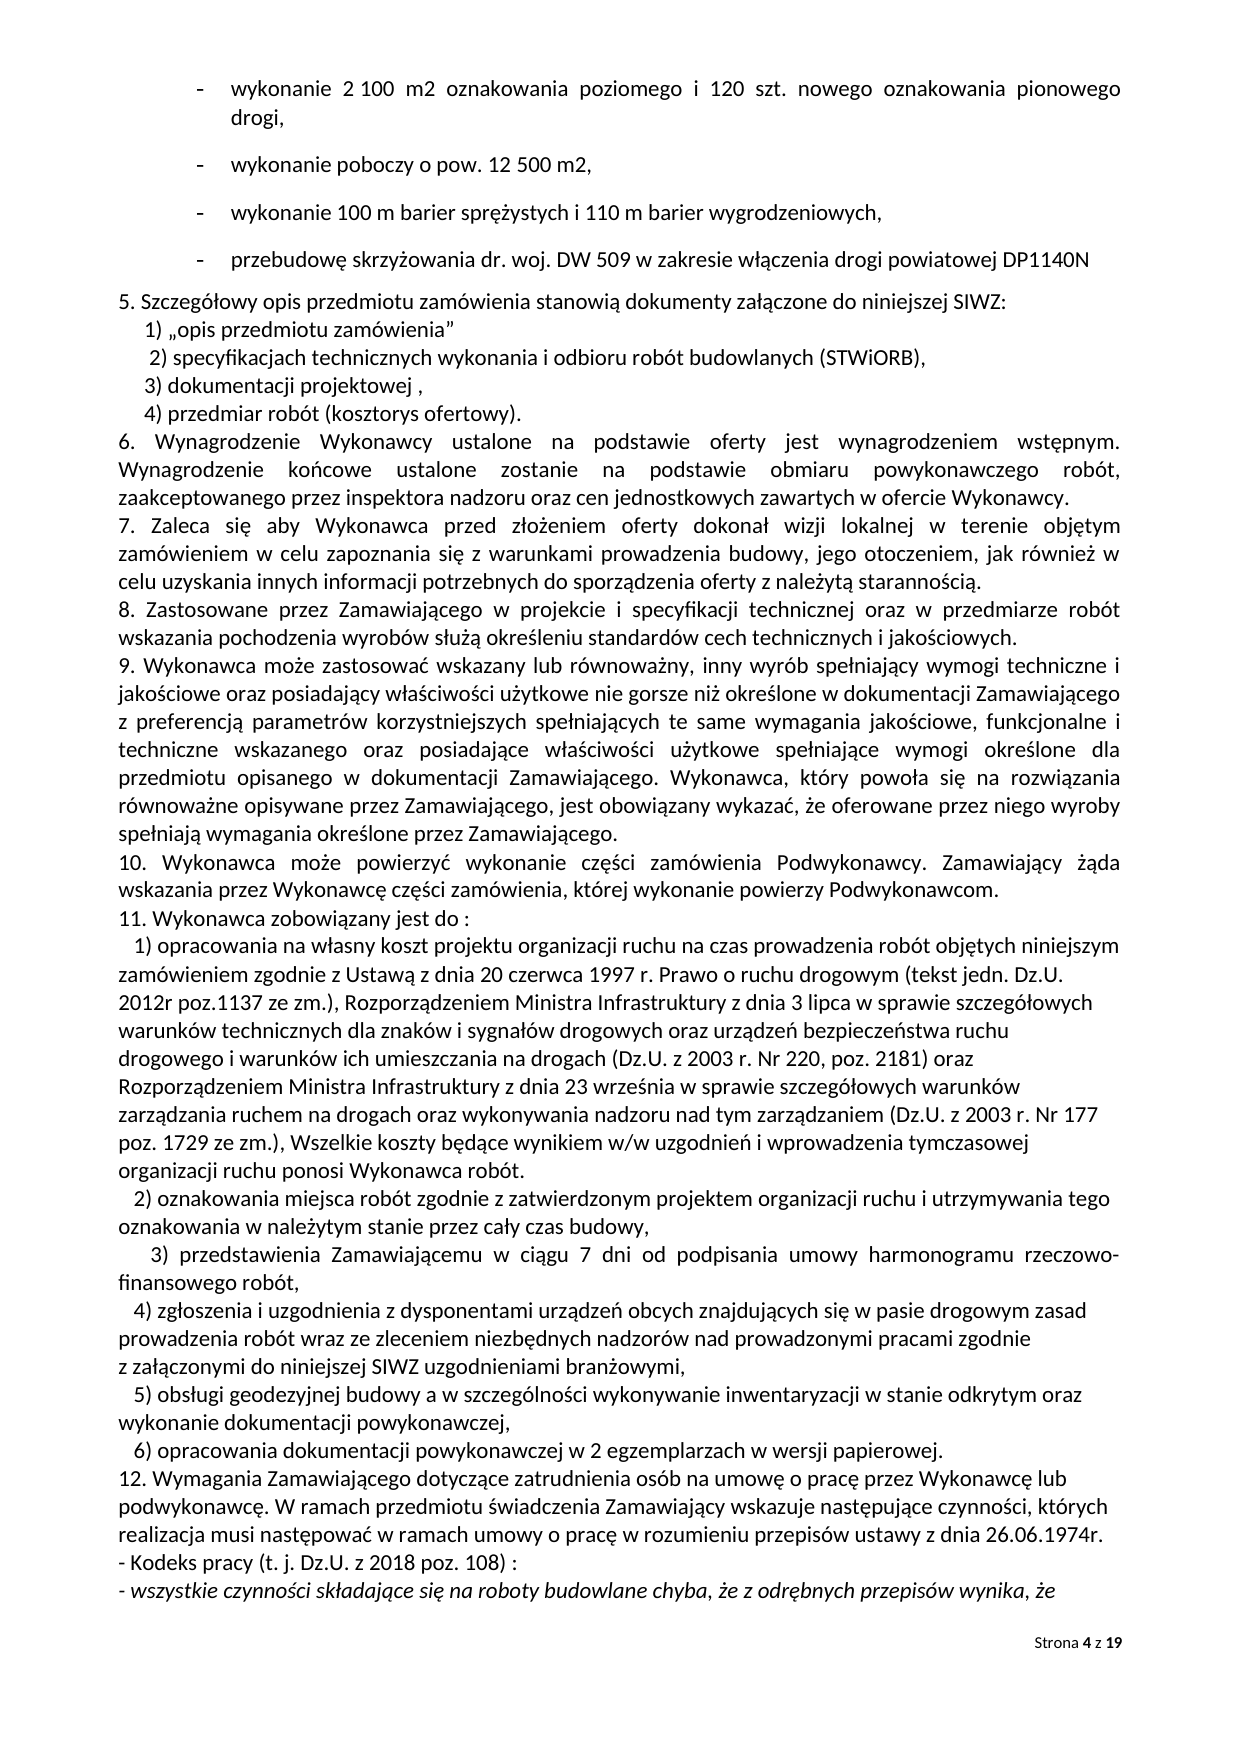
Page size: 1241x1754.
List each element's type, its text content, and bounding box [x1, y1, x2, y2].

text 7. Zaleca się aby Wykonawca przed złożeniem oferty dokonał wizji lokalnej w terenie objętym zamówieniem w celu zapoznania się z warunkami prowadzenia budowy, jego otoczeniem, jak również w celu uzyskania innych informacji potrzebnych do sporządzenia oferty z należytą starannością. [118, 511, 1122, 595]
text prowadzenia robót wraz ze zleceniem niezbędnych nadzorów nad prowadzonymi pracami zgodnie [118, 1324, 1122, 1352]
text oznakowania w należytym stanie przez cały czas budowy, [118, 1212, 1122, 1240]
text - wszystkie czynności składające się na roboty budowlane chyba, że z odrębnych przepisów wynika, że [118, 1576, 1122, 1604]
text zarządzania ruchem na drogach oraz wykonywania nadzoru nad tym zarządzaniem (Dz.U. z 2003 r. Nr 177 [118, 1100, 1122, 1128]
text 2012r poz.1137 ze zm.), Rozporządzeniem Ministra Infrastruktury z dnia 3 lipca w sprawie szczegółowych [118, 988, 1122, 1016]
text 6) opracowania dokumentacji powykonawczej w 2 egzemplarzach w wersji papierowej. [118, 1436, 1122, 1464]
text - Kodeks pracy (t. j. Dz.U. z 2018 poz. 108) : [118, 1548, 1122, 1576]
text 9. Wykonawca może zastosować wskazany lub równoważny, inny wyrób spełniający wymogi techniczne i jakościowe oraz posiadający właściwości użytkowe nie gorsze niż określone w dokumentacji Zamawiającego z preferencją parametrów korzystniejszych spełniających te same wymagania jakościowe, funkcjonalne i techniczne wskazanego oraz posiadające właściwości użytkowe spełniające wymogi określone dla przedmiotu opisanego w dokumentacji Zamawiającego. Wykonawca, który powoła się na rozwiązania równoważne opisywane przez Zamawiającego, jest obowiązany wykazać, że oferowane przez niego wyroby spełniają wymagania określone przez Zamawiającego. [118, 651, 1122, 848]
text 3) przedstawienia Zamawiającemu w ciągu 7 dni od podpisania umowy harmonogramu rzeczowo-finansowego robót, [118, 1240, 1122, 1296]
text zamówieniem zgodnie z Ustawą z dnia 20 czerwca 1997 r. Prawo o ruchu drogowym (tekst jedn. Dz.U. [118, 960, 1122, 988]
list przebudowę skrzyżowania dr. woj. DW 509 w zakresie włączenia drogi powiatowej DP1140N [193, 246, 1122, 275]
text drogowego i warunków ich umieszczania na drogach (Dz.U. z 2003 r. Nr 220, poz. 2181) oraz [118, 1044, 1122, 1072]
text 4) zgłoszenia i uzgodnienia z dysponentami urządzeń obcych znajdujących się w pasie drogowym zasad [118, 1296, 1122, 1324]
text realizacja musi następować w ramach umowy o pracę w rozumieniu przepisów ustawy z dnia 26.06.1974r. [118, 1520, 1122, 1548]
list wykonanie 2 100 m2 oznakowania poziomego i 120 szt. nowego oznakowania pionowego drogi, [193, 74, 1122, 131]
text z załączonymi do niniejszej SIWZ uzgodnieniami branżowymi, [118, 1352, 1122, 1380]
text podwykonawcę. W ramach przedmiotu świadczenia Zamawiający wskazuje następujące czynności, których [118, 1492, 1122, 1520]
text 2) oznakowania miejsca robót zgodnie z zatwierdzonym projektem organizacji ruchu i utrzymywania tego [118, 1184, 1122, 1212]
list wykonanie 100 m barier sprężystych i 110 m barier wygrodzeniowych, [193, 198, 1122, 227]
text 11. Wykonawca zobowiązany jest do : [118, 904, 1122, 932]
text Rozporządzeniem Ministra Infrastruktury z dnia 23 września w sprawie szczegółowych warunków [118, 1072, 1122, 1100]
list wykonanie poboczy o pow. 12 500 m2, [193, 150, 1122, 179]
text 12. Wymagania Zamawiającego dotyczące zatrudnienia osób na umowę o pracę przez Wykonawcę lub [118, 1464, 1122, 1492]
text 8. Zastosowane przez Zamawiającego w projekcie i specyfikacji technicznej oraz w przedmiarze robót wskazania pochodzenia wyrobów służą określeniu standardów cech technicznych i jakościowych. [118, 595, 1122, 651]
text 1) opracowania na własny koszt projektu organizacji ruchu na czas prowadzenia robót objętych niniejszym [118, 932, 1122, 960]
text poz. 1729 ze zm.), Wszelkie koszty będące wynikiem w/w uzgodnień i wprowadzenia tymczasowej [118, 1128, 1122, 1156]
text 5. Szczegółowy opis przedmiotu zamówienia stanowią dokumenty załączone do niniejszej SIWZ: [118, 287, 1122, 315]
text 5) obsługi geodezyjnej budowy a w szczególności wykonywanie inwentaryzacji w stanie odkrytym oraz [118, 1380, 1122, 1408]
text organizacji ruchu ponosi Wykonawca robót. [118, 1156, 1122, 1184]
text 2) specyfikacjach technicznych wykonania i odbioru robót budowlanych (STWiORB), [118, 343, 1122, 371]
text 6. Wynagrodzenie Wykonawcy ustalone na podstawie oferty jest wynagrodzeniem wstępnym. Wynagrodzenie końcowe ustalone zostanie na podstawie obmiaru powykonawczego robót, zaakceptowanego przez inspektora nadzoru oraz cen jednostkowych zawartych w ofercie Wykonawcy. [118, 427, 1122, 511]
text 4) przedmiar robót (kosztorys ofertowy). [118, 399, 1122, 427]
text 10. Wykonawca może powierzyć wykonanie części zamówienia Podwykonawcy. Zamawiający żąda wskazania przez Wykonawcę części zamówienia, której wykonanie powierzy Podwykonawcom. [118, 848, 1122, 904]
text 3) dokumentacji projektowej , [118, 371, 1122, 399]
text 1) „opis przedmiotu zamówienia” [118, 315, 1122, 343]
text warunków technicznych dla znaków i sygnałów drogowych oraz urządzeń bezpieczeństwa ruchu [118, 1016, 1122, 1044]
text wykonanie dokumentacji powykonawczej, [118, 1408, 1122, 1436]
